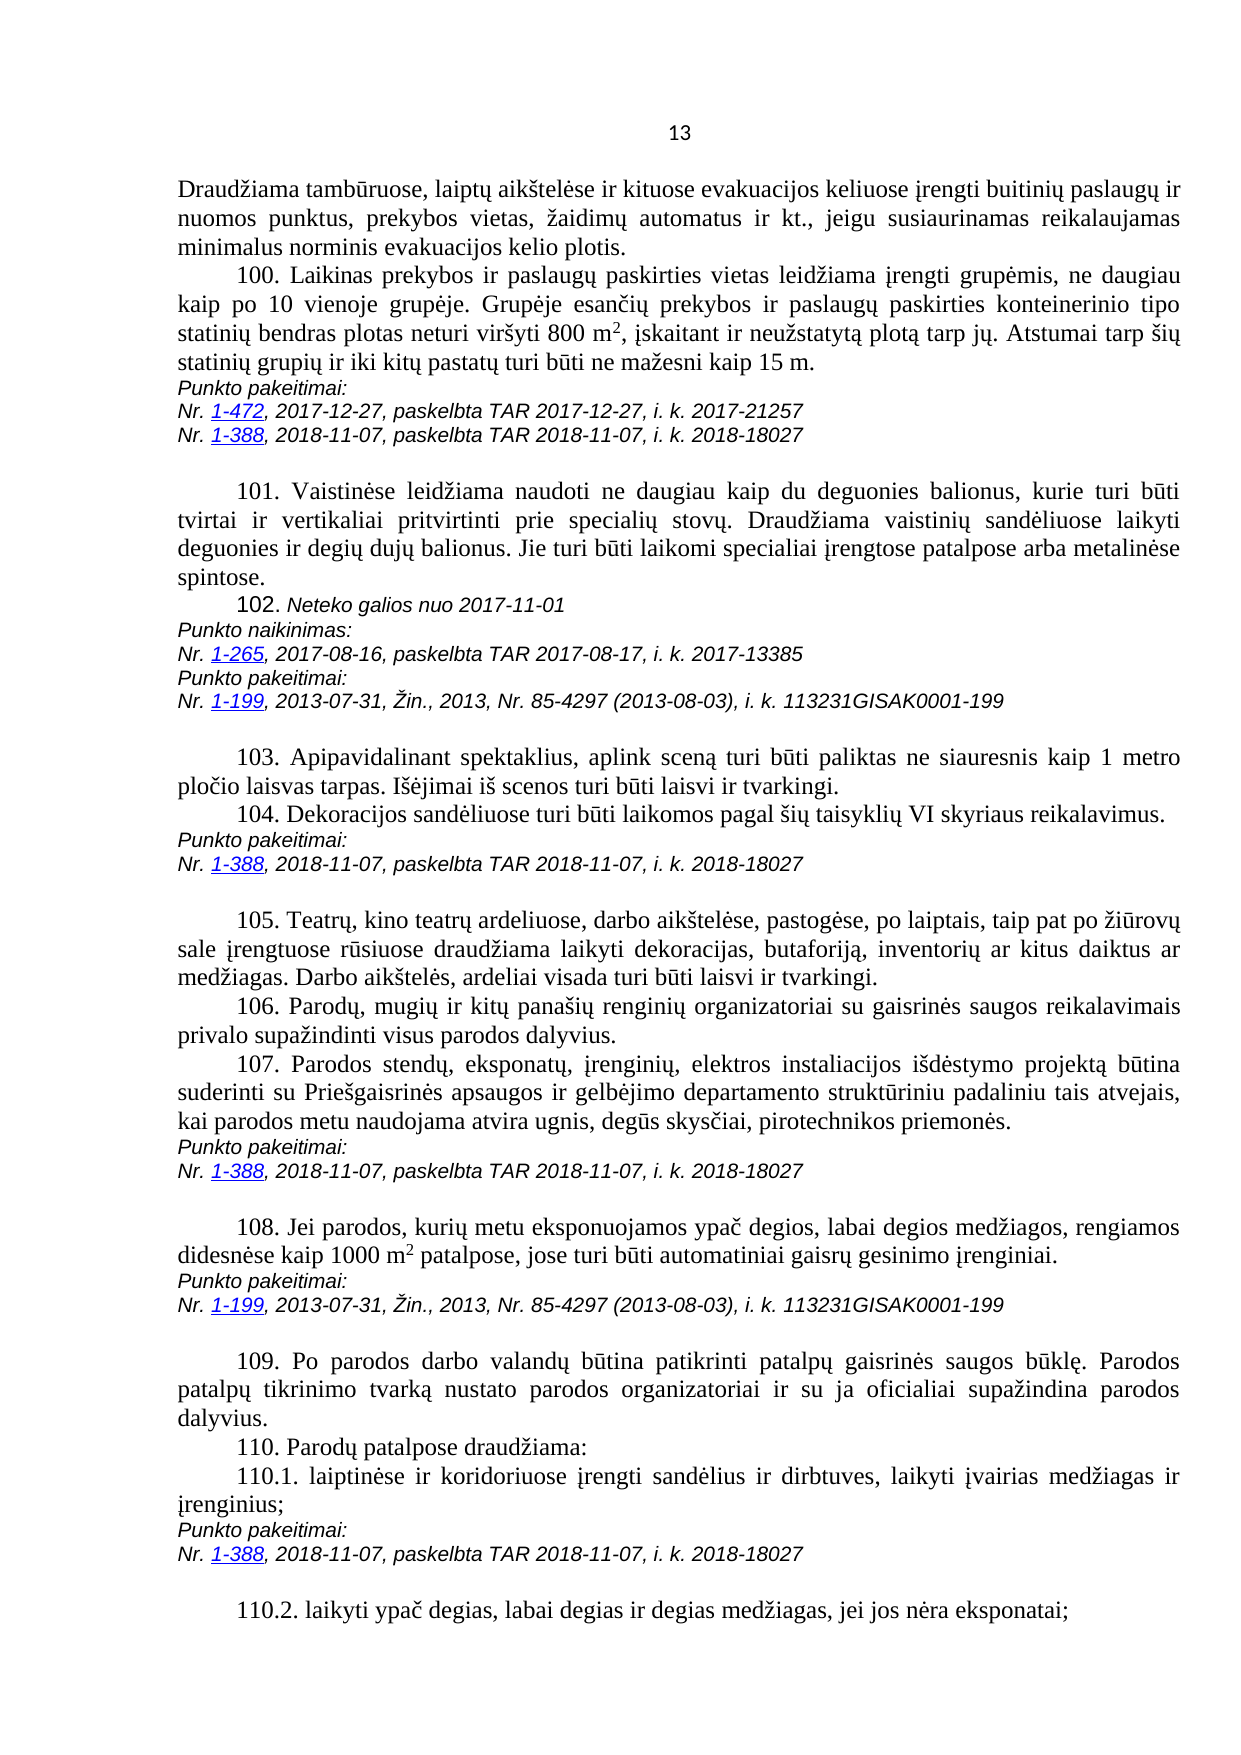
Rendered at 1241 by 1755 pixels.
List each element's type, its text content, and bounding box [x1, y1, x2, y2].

text Draudžiama tambūruose, laiptų aikštelėse ir kituose evakuacijos keliuose įrengti buitinių paslaugų ir nuomos punktus, prekybos vietas, žaidimų automatus ir kt., jeigu susiaurinamas reikalaujamas minimalus norminis evakuacijos kelio plotis. [177, 174, 1181, 260]
text Punkto pakeitimai: [177, 375, 1181, 399]
text Nr. 1-265, 2017-08-16, paskelbta TAR 2017-08-17, i. k. 2017-13385 [177, 641, 1181, 665]
text 101. Vaistinėse leidžiama naudoti ne daugiau kaip du deguonies balionus, kurie turi būti tvirtai ir vertikaliai pritvirtinti prie specialių stovų. Draudžiama vaistinių sandėliuose laikyti deguonies ir degių dujų balionus. Jie turi būti laikomi specialiai įrengtose patalpose arba metalinėse spintose. [177, 476, 1181, 591]
text 104. Dekoracijos sandėliuose turi būti laikomos pagal šių taisyklių VI skyriaus reikalavimus. [177, 799, 1181, 828]
text Nr. 1-199, 2013-07-31, Žin., 2013, Nr. 85-4297 (2013-08-03), i. k. 113231GISAK0001-199 [177, 1293, 1181, 1317]
text Punkto naikinimas: [177, 617, 1181, 641]
text Nr. 1-388, 2018-11-07, paskelbta TAR 2018-11-07, i. k. 2018-18027 [177, 1542, 1181, 1566]
text Nr. 1-472, 2017-12-27, paskelbta TAR 2017-12-27, i. k. 2017-21257 [177, 399, 1181, 423]
text 105. Teatrų, kino teatrų ardeliuose, darbo aikštelėse, pastogėse, po laiptais, taip pat po žiūrovų sale įrengtuose rūsiuose draudžiama laikyti dekoracijas, butaforiją, inventorių ar kitus daiktus ar medžiagas. Darbo aikštelės, ardeliai visada turi būti laisvi ir tvarkingi. [177, 905, 1181, 991]
text Nr. 1-388, 2018-11-07, paskelbta TAR 2018-11-07, i. k. 2018-18027 [177, 423, 1181, 447]
text 103. Apipavidalinant spektaklius, aplink sceną turi būti paliktas ne siauresnis kaip 1 metro pločio laisvas tarpas. Išėjimai iš scenos turi būti laisvi ir tvarkingi. [177, 742, 1181, 799]
text 110.2. laikyti ypač degias, labai degias ir degias medžiagas, jei jos nėra eksponatai; [177, 1595, 1181, 1624]
text 109. Po parodos darbo valandų būtina patikrinti patalpų gaisrinės saugos būklę. Parodos patalpų tikrinimo tvarką nustato parodos organizatoriai ir su ja oficialiai supažindina parodos dalyvius. [177, 1346, 1181, 1432]
text Punkto pakeitimai: [177, 1269, 1181, 1293]
text Punkto pakeitimai: [177, 828, 1181, 852]
text 106. Parodų, mugių ir kitų panašių renginių organizatoriai su gaisrinės saugos reikalavimais privalo supažindinti visus parodos dalyvius. [177, 991, 1181, 1049]
text 107. Parodos stendų, eksponatų, įrenginių, elektros instaliacijos išdėstymo projektą būtina suderinti su Priešgaisrinės apsaugos ir gelbėjimo departamento struktūriniu padaliniu tais atvejais, kai parodos metu naudojama atvira ugnis, degūs skysčiai, pirotechnikos priemonės. [177, 1049, 1181, 1135]
text Punkto pakeitimai: [177, 1135, 1181, 1159]
text 102. Neteko galios nuo 2017-11-01 [177, 591, 1181, 617]
text Nr. 1-388, 2018-11-07, paskelbta TAR 2018-11-07, i. k. 2018-18027 [177, 1159, 1181, 1183]
text Nr. 1-388, 2018-11-07, paskelbta TAR 2018-11-07, i. k. 2018-18027 [177, 852, 1181, 876]
text Punkto pakeitimai: [177, 665, 1181, 689]
text Punkto pakeitimai: [177, 1518, 1181, 1542]
text Nr. 1-199, 2013-07-31, Žin., 2013, Nr. 85-4297 (2013-08-03), i. k. 113231GISAK0001-199 [177, 689, 1181, 713]
text 100. Laikinas prekybos ir paslaugų paskirties vietas leidžiama įrengti grupėmis, ne daugiau kaip po 10 vienoje grupėje. Grupėje esančių prekybos ir paslaugų paskirties konteinerinio tipo statinių bendras plotas neturi viršyti 800 m2, įskaitant ir neužstatytą plotą tarp jų. Atstumai tarp šių statinių grupių ir iki kitų pastatų turi būti ne mažesni kaip 15 m. [177, 260, 1181, 375]
text 110.1. laiptinėse ir koridoriuose įrengti sandėlius ir dirbtuves, laikyti įvairias medžiagas ir įrenginius; [177, 1461, 1181, 1518]
text 108. Jei parodos, kurių metu eksponuojamos ypač degios, labai degios medžiagos, rengiamos didesnėse kaip 1000 m2 patalpose, jose turi būti automatiniai gaisrų gesinimo įrenginiai. [177, 1212, 1181, 1269]
text 110. Parodų patalpose draudžiama: [177, 1432, 1181, 1461]
